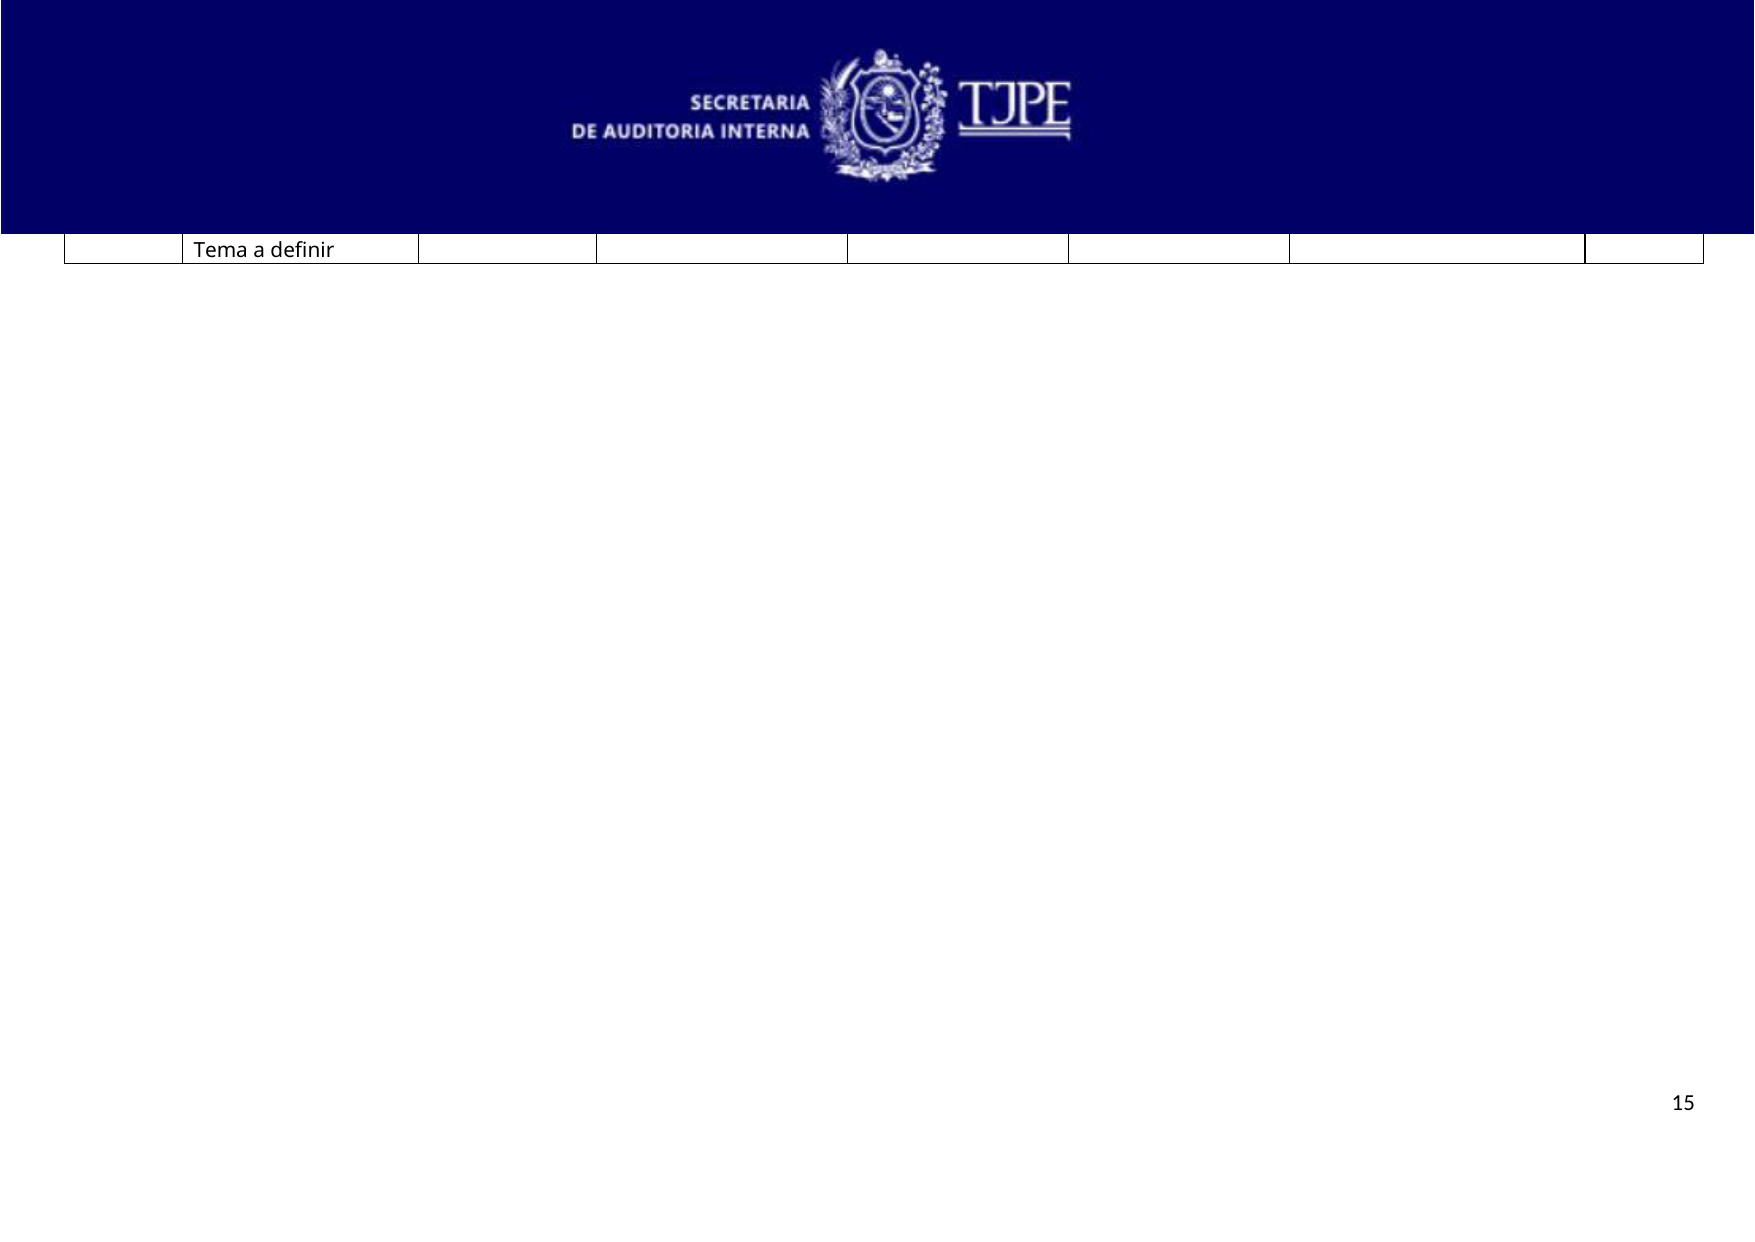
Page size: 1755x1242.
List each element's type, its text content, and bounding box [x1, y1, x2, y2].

table_cell Tema a definir [183, 234, 418, 263]
table_cell [1069, 234, 1289, 263]
table_cell [419, 234, 596, 263]
table_cell [1290, 234, 1584, 263]
table_cell [65, 234, 182, 263]
table_cell [597, 234, 847, 263]
table_cell [848, 234, 1068, 263]
table_cell [1586, 234, 1703, 263]
